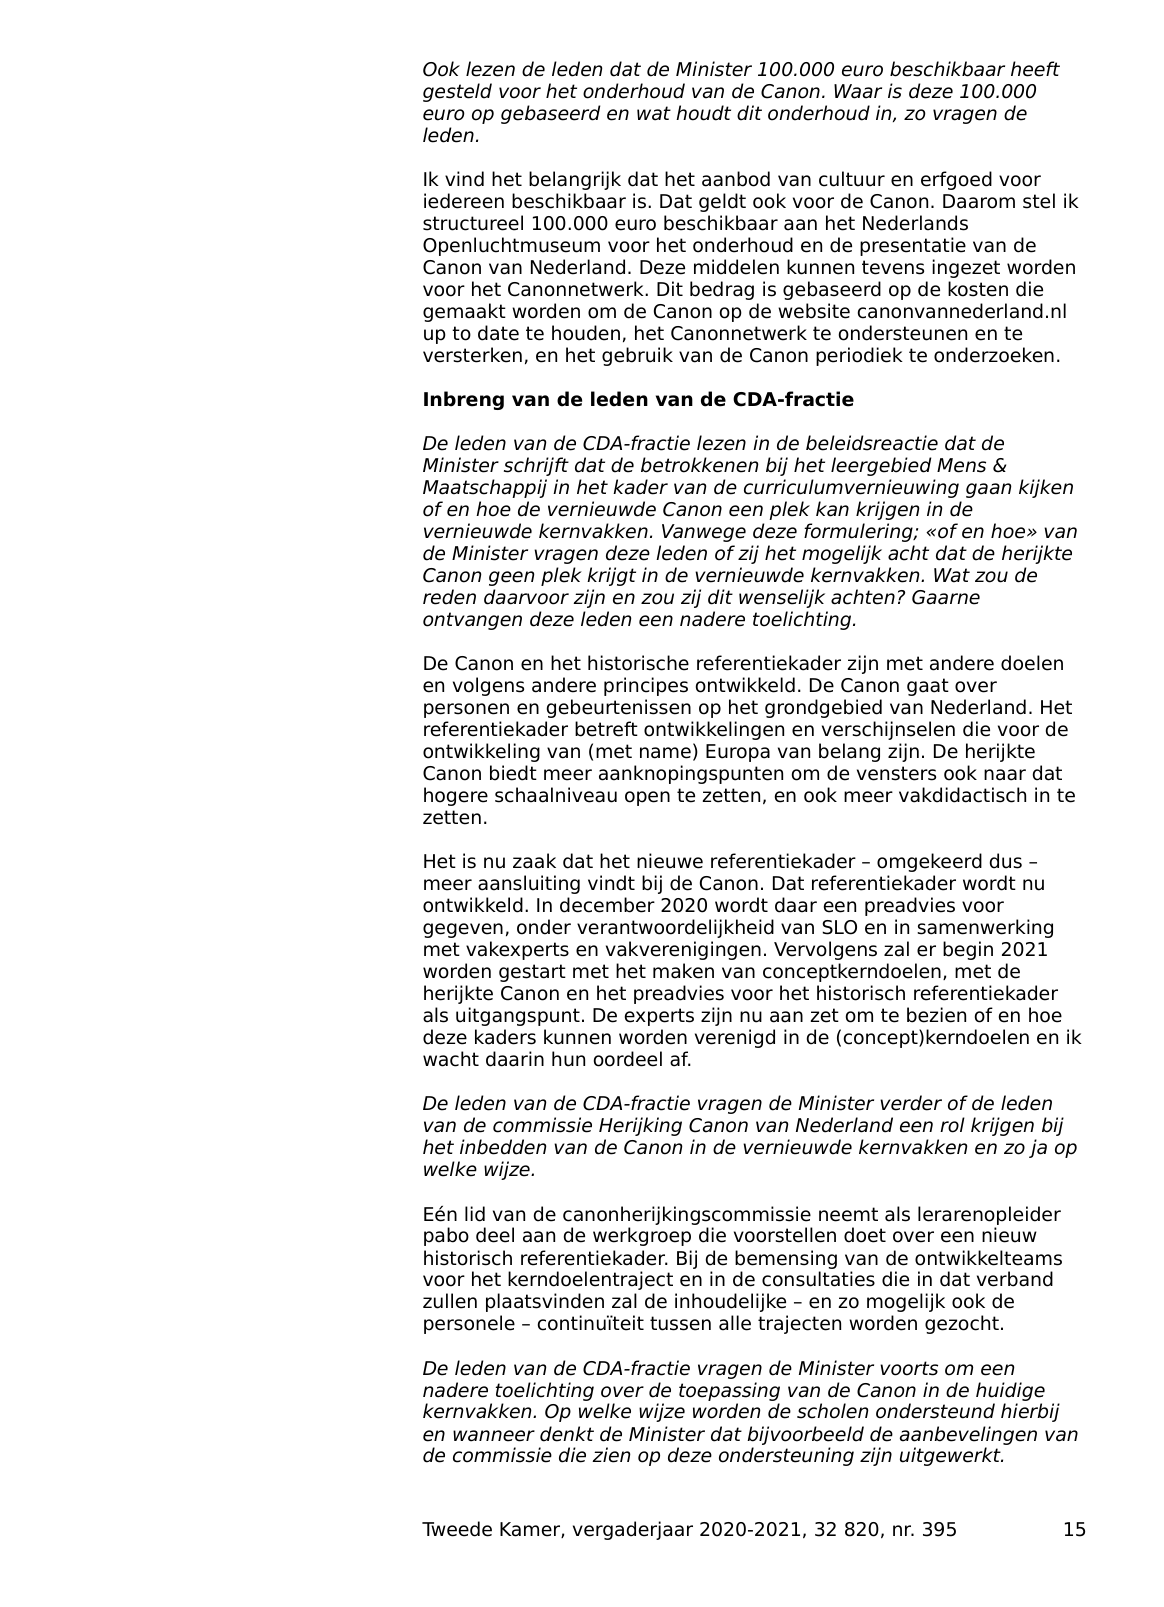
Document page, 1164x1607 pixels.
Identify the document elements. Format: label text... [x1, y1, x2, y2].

text De Canon en het historische referentiekader zijn met andere doelen en volgens andere principes ontwikkeld. De Canon gaat over personen en gebeurtenissen op het grondgebied van Nederland. Het referentiekader betreft ontwikkelingen en verschijnselen die voor de ontwikkeling van (met name) Europa van belang zijn. De herijkte Canon biedt meer aanknopingspunten om de vensters ook naar dat hogere schaalniveau open te zetten, en ook meer vakdidactisch in te zetten. [422, 653, 1087, 829]
subtitle Inbreng van de leden van de CDA-fractie [422, 389, 1087, 411]
text De leden van de CDA-fractie vragen de Minister verder of de leden van de commissie Herijking Canon van Nederland een rol krijgen bij het inbedden van de Canon in de vernieuwde kernvakken en zo ja op welke wijze. [422, 1093, 1087, 1181]
text De leden van de CDA-fractie lezen in de beleidsreactie dat de Minister schrijft dat de betrokkenen bij het leergebied Mens & Maatschappij in het kader van de curriculumvernieuwing gaan kijken of en hoe de vernieuwde Canon een plek kan krijgen in de vernieuwde kernvakken. Vanwege deze formulering; «of en hoe» van de Minister vragen deze leden of zij het mogelijk acht dat de herijkte Canon geen plek krijgt in de vernieuwde kernvakken. Wat zou de reden daarvoor zijn en zou zij dit wenselijk achten? Gaarne ontvangen deze leden een nadere toelichting. [422, 433, 1087, 631]
text De leden van de CDA-fractie vragen de Minister voorts om een nadere toelichting over de toepassing van de Canon in de huidige kernvakken. Op welke wijze worden de scholen ondersteund hierbij en wanneer denkt de Minister dat bijvoorbeeld de aanbevelingen van de commissie die zien op deze ondersteuning zijn uitgewerkt. [422, 1357, 1087, 1467]
text Eén lid van de canonherijkingscommissie neemt als lerarenopleider pabo deel aan de werkgroep die voorstellen doet over een nieuw historisch referentiekader. Bij de bemensing van de ontwikkelteams voor het kerndoelentraject en in de consultaties die in dat verband zullen plaatsvinden zal de inhoudelijke – en zo mogelijk ook de personele – continuïteit tussen alle trajecten worden gezocht. [422, 1203, 1087, 1335]
text Het is nu zaak dat het nieuwe referentiekader – omgekeerd dus – meer aansluiting vindt bij de Canon. Dat referentiekader wordt nu ontwikkeld. In december 2020 wordt daar een preadvies voor gegeven, onder verantwoordelijkheid van SLO en in samenwerking met vakexperts en vakverenigingen. Vervolgens zal er begin 2021 worden gestart met het maken van conceptkerndoelen, met de herijkte Canon en het preadvies voor het historisch referentiekader als uitgangspunt. De experts zijn nu aan zet om te bezien of en hoe deze kaders kunnen worden verenigd in de (concept)kerndoelen en ik wacht daarin hun oordeel af. [422, 851, 1087, 1071]
text Ook lezen de leden dat de Minister 100.000 euro beschikbaar heeft gesteld voor het onderhoud van de Canon. Waar is deze 100.000 euro op gebaseerd en wat houdt dit onderhoud in, zo vragen de leden. [422, 59, 1087, 147]
text Ik vind het belangrijk dat het aanbod van cultuur en erfgoed voor iedereen beschikbaar is. Dat geldt ook voor de Canon. Daarom stel ik structureel 100.000 euro beschikbaar aan het Nederlands Openluchtmuseum voor het onderhoud en de presentatie van de Canon van Nederland. Deze middelen kunnen tevens ingezet worden voor het Canonnetwerk. Dit bedrag is gebaseerd op de kosten die gemaakt worden om de Canon op de website canonvannederland.nl up to date te houden, het Canonnetwerk te ondersteunen en te versterken, en het gebruik van de Canon periodiek te onderzoeken. [422, 169, 1087, 367]
